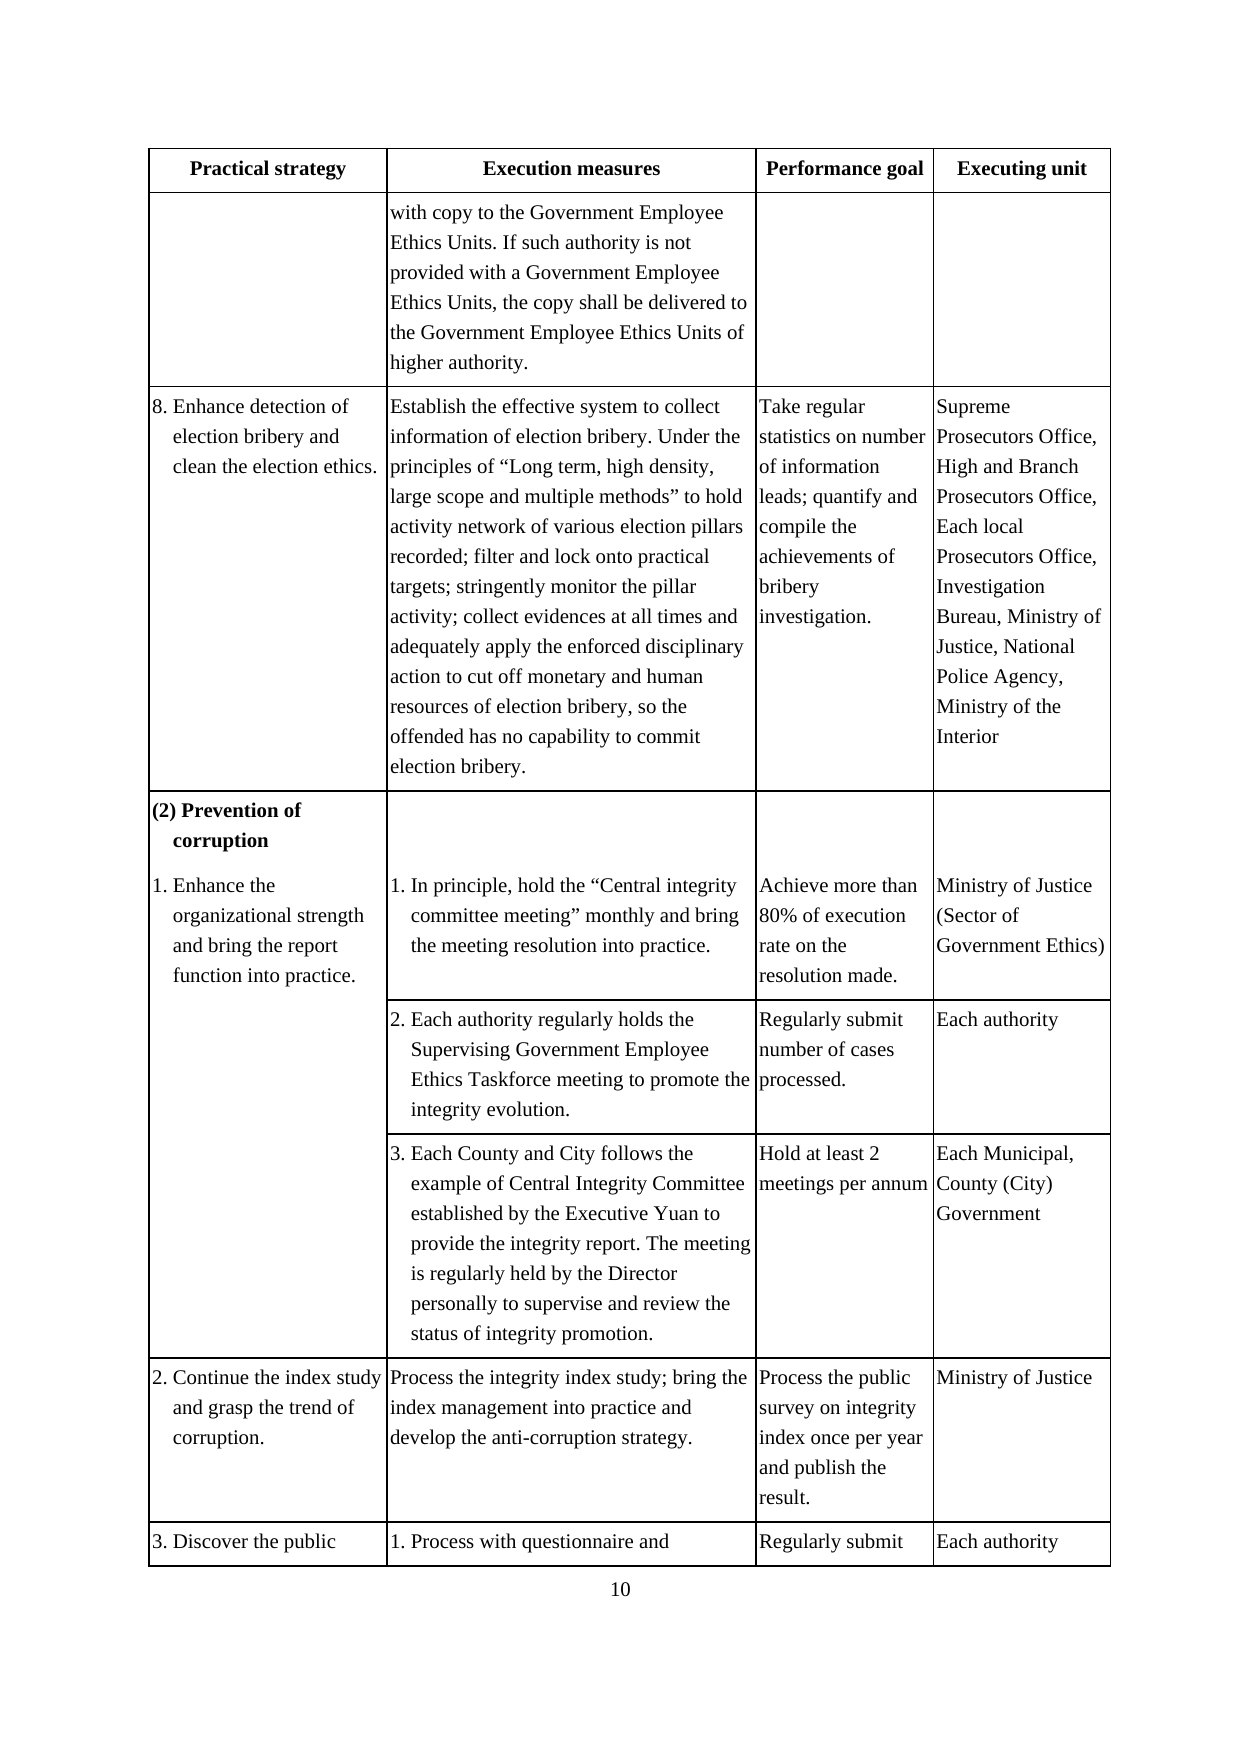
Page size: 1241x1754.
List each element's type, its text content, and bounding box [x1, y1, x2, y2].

table_cell [388, 792, 755, 866]
table_header Practical strategy [150, 149, 386, 192]
table_cell Achieve more than 80% of execution rate on the resolution made. [757, 866, 933, 999]
table_cell Establish the effective system to collect information of election bribery. Under the principles of “Long term, high density, large scope and multiple methods” to hold activity network of various election pillars recorded; filter and lock onto practical targets; stringently monitor the pillar activity; collect evidences at all times and adequately apply the enforced disciplinary action to cut off monetary and human resources of election bribery, so the offended has no capability to commit election bribery. [388, 387, 755, 790]
table_cell Ministry of Justice [934, 1359, 1110, 1521]
table_cell Process the integrity index study; bring the index management into practice and develop the anti-corruption strategy. [388, 1359, 755, 1521]
table_cell 1. Enhance the organizational strength and bring the report function into practice. [150, 866, 386, 1357]
table_header Executing unit [934, 149, 1110, 192]
table_cell 3. Each County and City follows the example of Central Integrity Committee established by the Executive Yuan to provide the integrity report. The meeting is regularly held by the Director personally to supervise and review the status of integrity promotion. [388, 1135, 755, 1357]
table_cell Regularly submit number of cases processed. [757, 1001, 933, 1133]
table_cell Ministry of Justice (Sector of Government Ethics) [934, 866, 1110, 999]
table_cell [934, 792, 1110, 866]
table_cell [757, 193, 933, 386]
table_cell Each authority [934, 1523, 1110, 1565]
table_cell 2. Each authority regularly holds the Supervising Government Employee Ethics Taskforce meeting to promote the integrity evolution. [388, 1001, 755, 1133]
table_cell Take regular statistics on number of information leads; quantify and compile the achievements of bribery investigation. [757, 387, 933, 790]
table_cell [757, 792, 933, 866]
table_cell [150, 193, 386, 386]
table_cell with copy to the Government Employee Ethics Units. If such authority is not provided with a Government Employee Ethics Units, the copy shall be delivered to the Government Employee Ethics Units of higher authority. [388, 193, 755, 386]
table_cell (2) Prevention of corruption [150, 792, 386, 866]
table_cell 1. Process with questionnaire and [388, 1523, 755, 1565]
table_cell Supreme Prosecutors Office, High and Branch Prosecutors Office, Each local Prosecutors Office, Investigation Bureau, Ministry of Justice, National Police Agency, Ministry of the Interior [934, 387, 1110, 790]
table_header Execution measures [388, 149, 755, 192]
table_header Performance goal [757, 149, 933, 192]
table_cell Hold at least 2 meetings per annum [757, 1135, 933, 1357]
table_cell 8. Enhance detection of election bribery and clean the election ethics. [150, 387, 386, 790]
table_cell [934, 193, 1110, 386]
table_cell 1. In principle, hold the “Central integrity committee meeting” monthly and bring the meeting resolution into practice. [388, 866, 755, 999]
table_cell Each authority [934, 1001, 1110, 1133]
table_cell Each Municipal, County (City) Government [934, 1135, 1110, 1357]
table_cell 3. Discover the public [150, 1523, 386, 1565]
table_cell 2. Continue the index study and grasp the trend of corruption. [150, 1359, 386, 1521]
table_cell Process the public survey on integrity index once per year and publish the result. [757, 1359, 933, 1521]
table_cell Regularly submit [757, 1523, 933, 1565]
